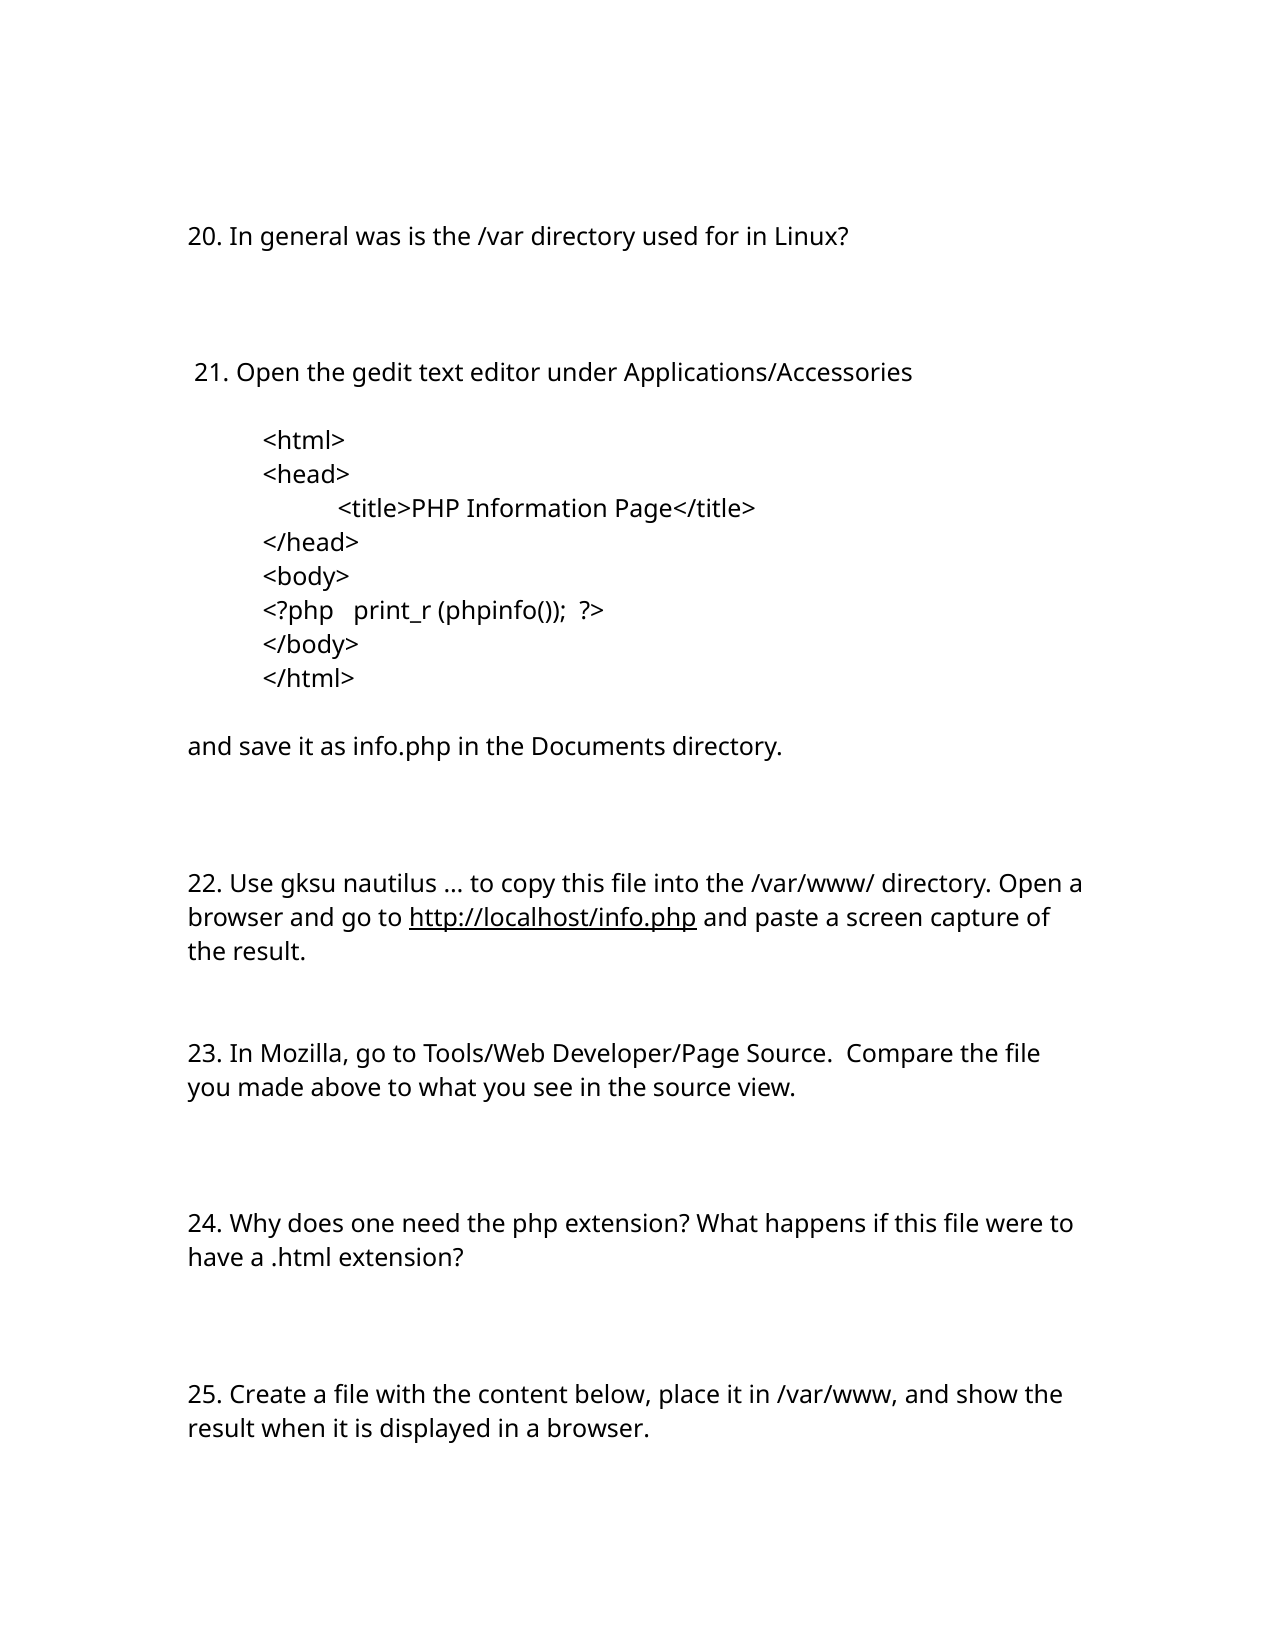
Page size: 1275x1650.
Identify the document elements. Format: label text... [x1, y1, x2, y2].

text <html> [187, 422, 1087, 457]
text 25. Create a file with the content below, place it in /var/www, and show the result when it is displayed in a browser. [187, 1376, 1087, 1444]
text 22. Use gksu nautilus … to copy this file into the /var/www/ directory. Open a browser and go to http://localhost/info.php and paste a screen capture of the result. [187, 865, 1087, 967]
text <body> [187, 559, 1087, 593]
text </body> [261, 627, 1087, 661]
text 20. In general was is the /var directory used for in Linux? [187, 218, 1087, 252]
text 23. In Mozilla, go to Tools/Web Developer/Page Source. Compare the file you made above to what you see in the source view. [187, 1036, 1087, 1104]
text </html> [187, 661, 1087, 695]
text 24. Why does one need the php extension? What happens if this file were to have a .html extension? [187, 1206, 1087, 1274]
text <?php print_r (phpinfo()); ?> [187, 593, 1087, 627]
text 21. Open the gedit text editor under Applications/Accessories [187, 354, 1087, 388]
text and save it as info.php in the Documents directory. [187, 729, 1087, 763]
text <head> [187, 457, 1087, 491]
text <title>PHP Information Page</title> [187, 491, 1087, 525]
text </head> [187, 525, 1087, 559]
